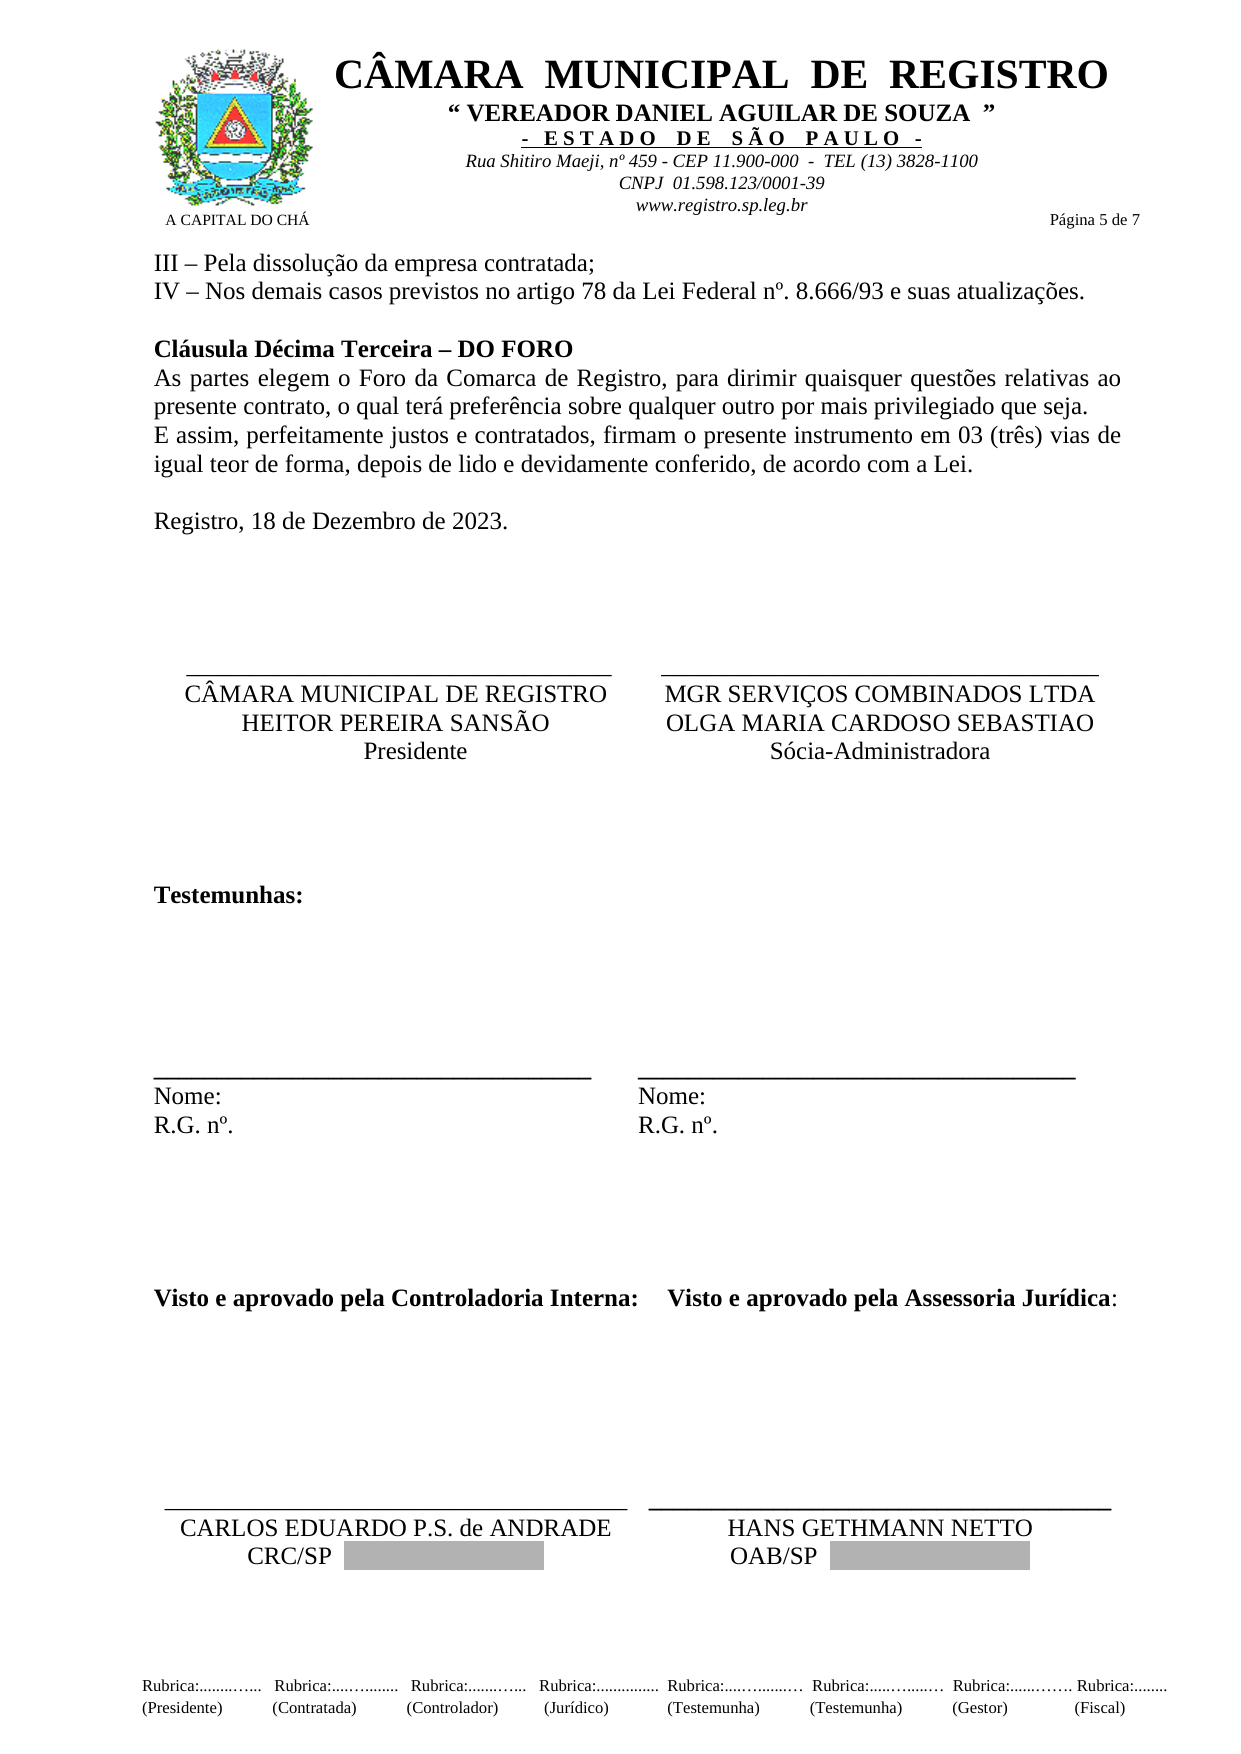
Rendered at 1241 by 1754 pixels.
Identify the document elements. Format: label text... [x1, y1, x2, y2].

text As partes elegem o Foro da Comarca de Registro, para dirimir quaisquer questões relativas ao presente contrato, o qual terá preferência sobre qualquer outro por mais privilegiado que seja. [153, 363, 1122, 420]
text HANS GETHMANN NETTO [638, 1513, 1122, 1541]
text Registro, 18 de Dezembro de 2023. [153, 506, 1122, 535]
text CÂMARA MUNICIPAL DE REGISTRO [153, 679, 638, 708]
text HEITOR PEREIRA SANSÃO [153, 708, 638, 736]
text R.G. nº. [153, 1110, 638, 1139]
text Testemunhas: [153, 880, 638, 909]
text ___________________________________ [638, 1053, 1122, 1081]
text CRC/SP xxxxxxxxxxxxxxxx [153, 1541, 638, 1570]
text E assim, perfeitamente justos e contratados, firmam o presente instrumento em 03 (três) vias de igual teor de forma, depois de lido e devidamente conferido, de acordo com a Lei. [153, 420, 1122, 478]
text __________________________________ [153, 650, 638, 679]
text Visto e aprovado pela Controladoria Interna: [153, 1283, 638, 1311]
text OLGA MARIA CARDOSO SEBASTIAO [638, 708, 1122, 736]
text IV – Nos demais casos previstos no artigo 78 da Lei Federal nº. 8.666/93 e suas atualizações. [153, 276, 1122, 305]
text ___________________________________ [638, 650, 1122, 679]
text Nome: [153, 1081, 638, 1110]
text Presidente [227, 736, 638, 765]
text OAB/SP xxxxxxxxxxxxxxxx [638, 1541, 1122, 1570]
text Sócia-Administradora [638, 736, 1122, 765]
text _____________________________________ [153, 1484, 638, 1513]
text Cláusula Décima Terceira – DO FORO [153, 334, 1122, 363]
text ___________________________________ [153, 1053, 638, 1081]
text Visto e aprovado pela Assessoria Jurídica: [638, 1283, 1122, 1311]
text MGR SERVIÇOS COMBINADOS LTDA [638, 679, 1122, 708]
text Nome: [638, 1081, 1122, 1110]
text R.G. nº. [638, 1110, 1122, 1139]
text CARLOS EDUARDO P.S. de ANDRADE [153, 1513, 638, 1541]
text _____________________________________ [638, 1484, 1122, 1513]
text III – Pela dissolução da empresa contratada; [153, 248, 1122, 276]
